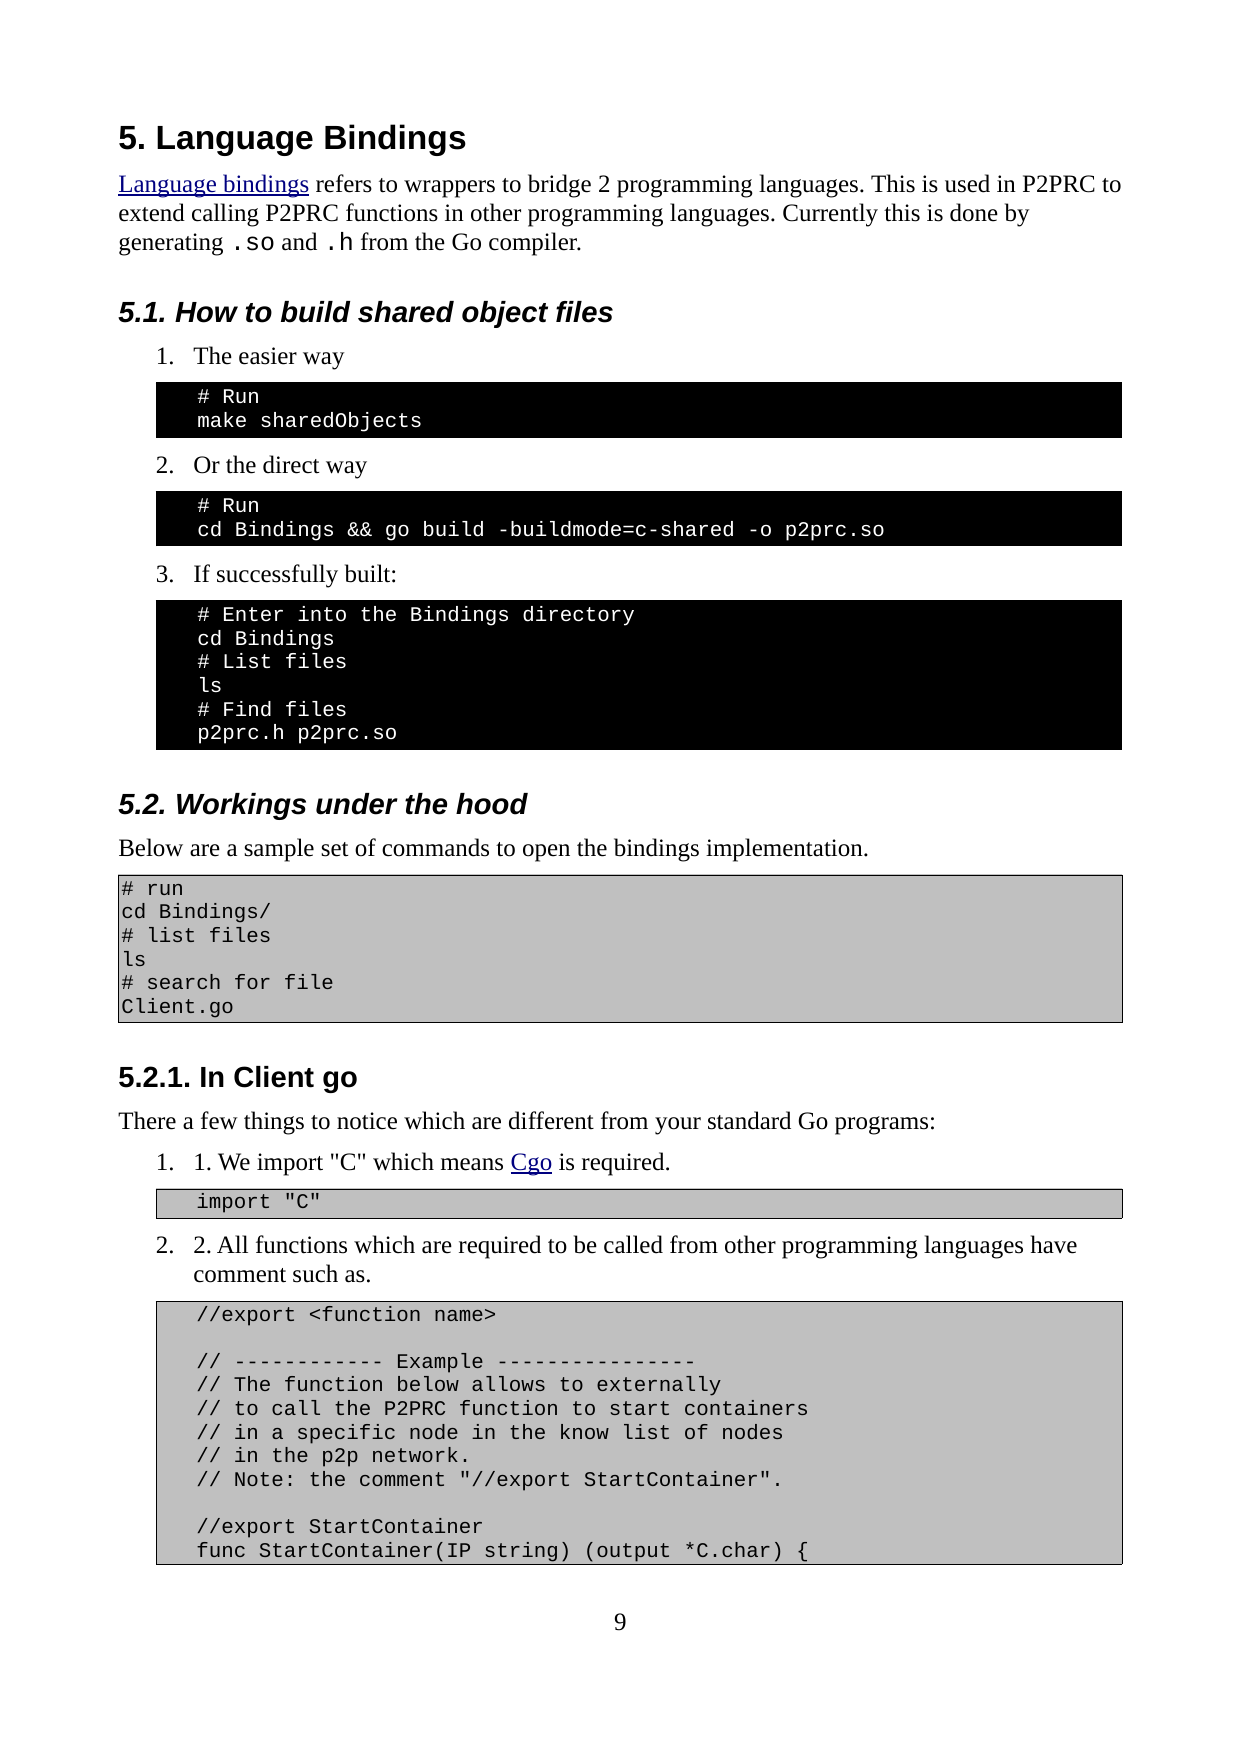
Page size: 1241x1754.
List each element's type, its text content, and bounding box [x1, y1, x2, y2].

text # run [119, 876, 1122, 898]
list p2prc.h p2prc.so [157, 718, 1121, 749]
text There a few things to notice which are different from your standard Go programs: [118, 1106, 1122, 1135]
list // ------------ Example ---------------- [157, 1348, 1122, 1371]
list # Enter into the Bindings directory [157, 601, 1121, 624]
list func StartContainer(IP string) (output *C.char) { [157, 1537, 1122, 1564]
list cd Bindings [157, 624, 1121, 647]
list // Note: the comment "//export StartContainer". [157, 1466, 1122, 1490]
text Below are a sample set of commands to open the bindings implementation. [118, 833, 1122, 862]
text cd Bindings/ [119, 898, 1122, 922]
text # search for file [119, 969, 1122, 993]
list import "C" [157, 1190, 1122, 1218]
list # Run [157, 492, 1121, 515]
list 1. We import "C" which means Cgo is required. [156, 1147, 1122, 1176]
text ls [119, 946, 1122, 969]
list // in the p2p network. [157, 1442, 1122, 1466]
list 2. All functions which are required to be called from other programming languages have comment such as. [156, 1231, 1122, 1288]
list # List files [157, 647, 1121, 671]
list make sharedObjects [157, 406, 1121, 437]
list // to call the P2PRC function to start containers [157, 1395, 1122, 1419]
subtitle Language Bindings [118, 118, 1122, 157]
list # Find files [157, 695, 1121, 718]
list The easier way [156, 341, 1122, 370]
list //export <function name> [157, 1302, 1122, 1324]
subtitle Workings under the hood [118, 787, 1122, 821]
list ls [157, 671, 1121, 695]
text Language bindings refers to wrappers to bridge 2 programming languages. This is used in P2PRC to extend calling P2PRC functions in other programming languages. Currently this is done by generating .so and .h from the Go compiler. [118, 169, 1122, 258]
text # list files [119, 922, 1122, 946]
list //export StartContainer [157, 1513, 1122, 1537]
list cd Bindings && go build -buildmode=c-shared -o p2prc.so [157, 515, 1121, 545]
subtitle In Client go [118, 1060, 1122, 1093]
list // The function below allows to externally [157, 1371, 1122, 1395]
subtitle How to build shared object files [118, 295, 1122, 329]
list Or the direct way [156, 450, 1122, 479]
list If successfully built: [156, 559, 1122, 588]
text Client.go [119, 993, 1122, 1022]
list # Run [157, 384, 1121, 406]
list // in a specific node in the know list of nodes [157, 1419, 1122, 1442]
